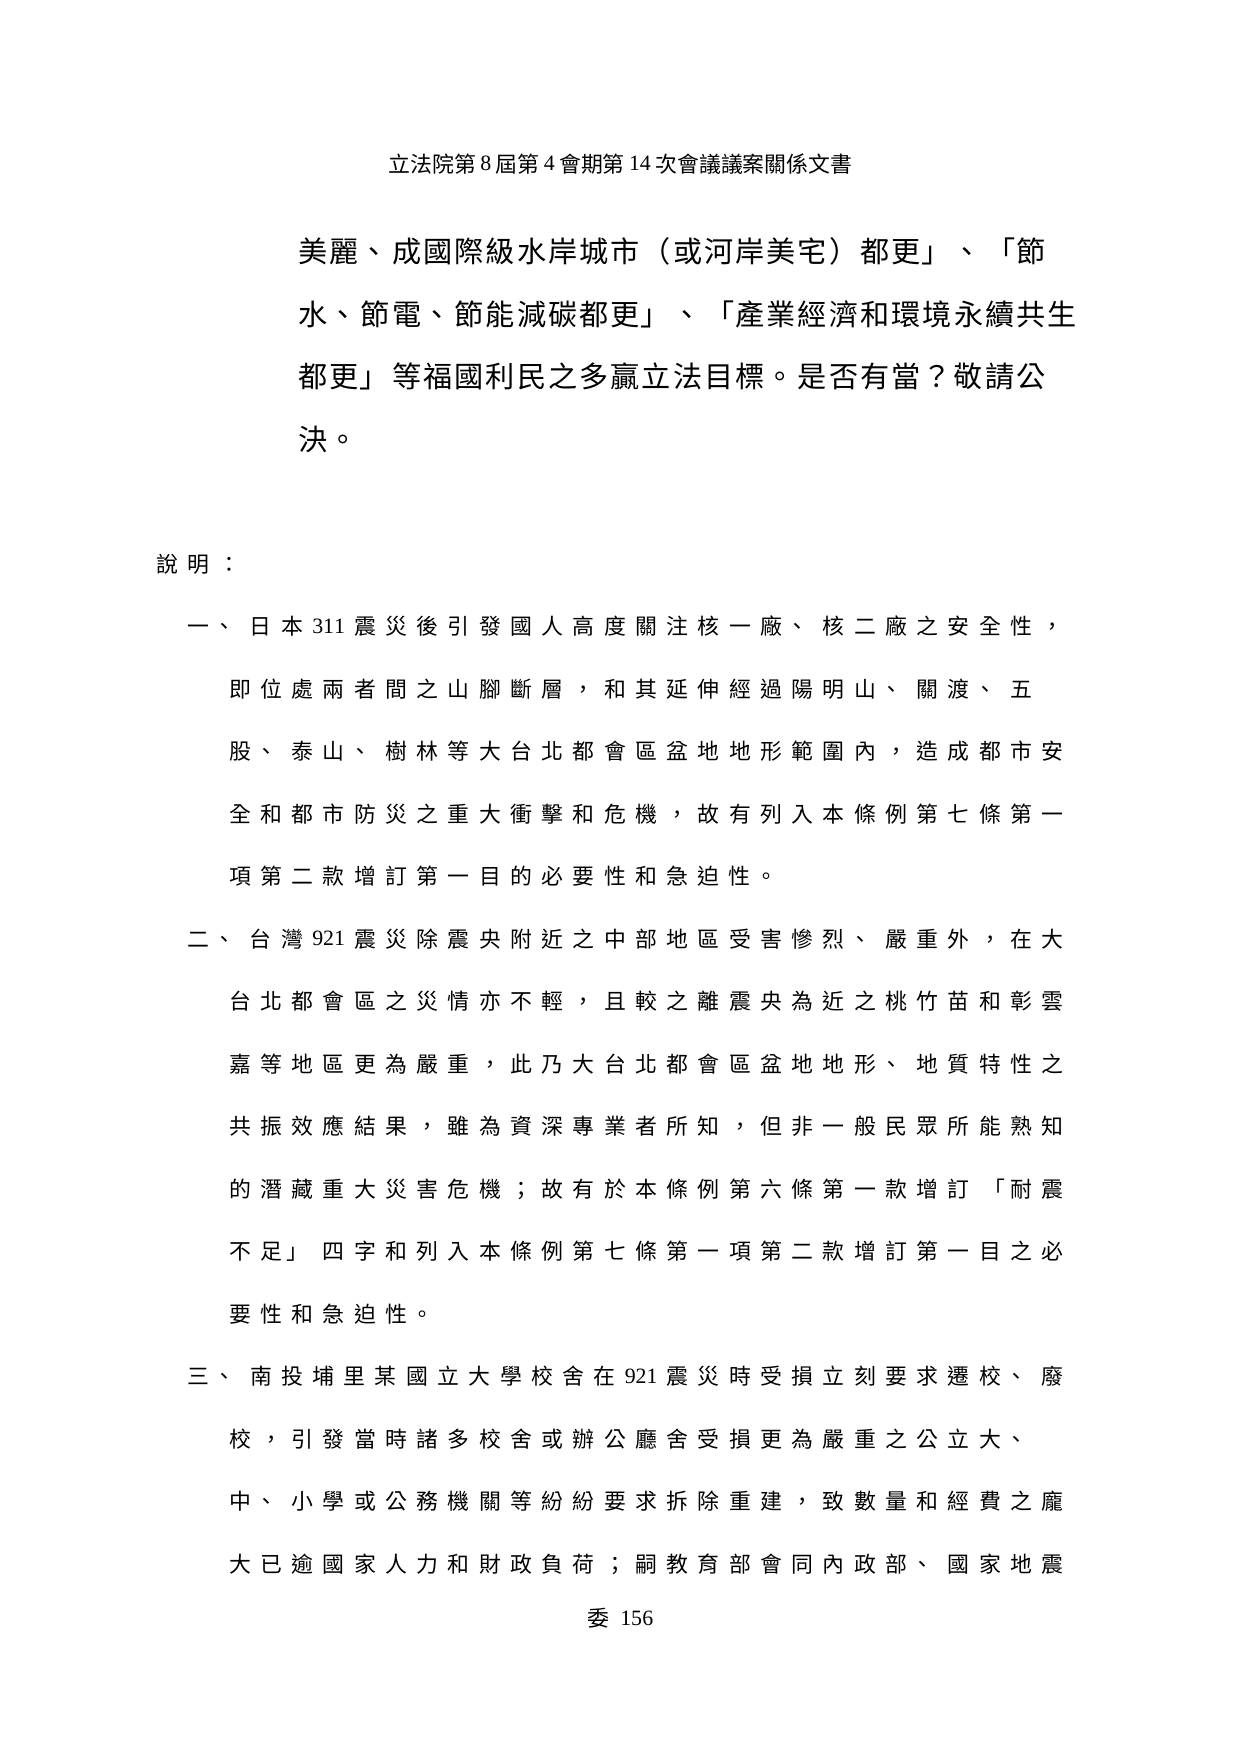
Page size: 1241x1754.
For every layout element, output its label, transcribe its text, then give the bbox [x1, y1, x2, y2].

text 說明： [151, 531, 1089, 594]
text 一、日本311震災後引發國人高度關注核一廠、核二廠之安全性，即位處兩者間之山腳斷層，和其延伸經過陽明山、關渡、五股、泰山、樹林等大台北都會區盆地地形範圍內，造成都市安全和都市防災之重大衝擊和危機，故有列入本條例第七條第一項第二款增訂第一目的必要性和急迫性。 [173, 594, 1089, 906]
text 二、台灣921震災除震央附近之中部地區受害慘烈、嚴重外，在大台北都會區之災情亦不輕，且較之離震央為近之桃竹苗和彰雲嘉等地區更為嚴重，此乃大台北都會區盆地地形、地質特性之共振效應結果，雖為資深專業者所知，但非一般民眾所能熟知的潛藏重大災害危機；故有於本條例第六條第一款增訂「耐震不足」四字和列入本條例第七條第一項第二款增訂第一目之必要性和急迫性。 [173, 906, 1089, 1344]
text 三、南投埔里某國立大學校舍在921震災時受損立刻要求遷校、廢校，引發當時諸多校舍或辦公廳舍受損更為嚴重之公立大、中、小學或公務機關等紛紛要求拆除重建，致數量和經費之龐大已逾國家人力和財政負荷；嗣教育部會同內政部、國家地震 [173, 1344, 1089, 1594]
text 美麗、成國際級水岸城市（或河岸美宅）都更」、「節水、節電、節能減碳都更」、「產業經濟和環境永續共生都更」等福國利民之多贏立法目標。是否有當？敬請公決。 [206, 219, 1089, 469]
